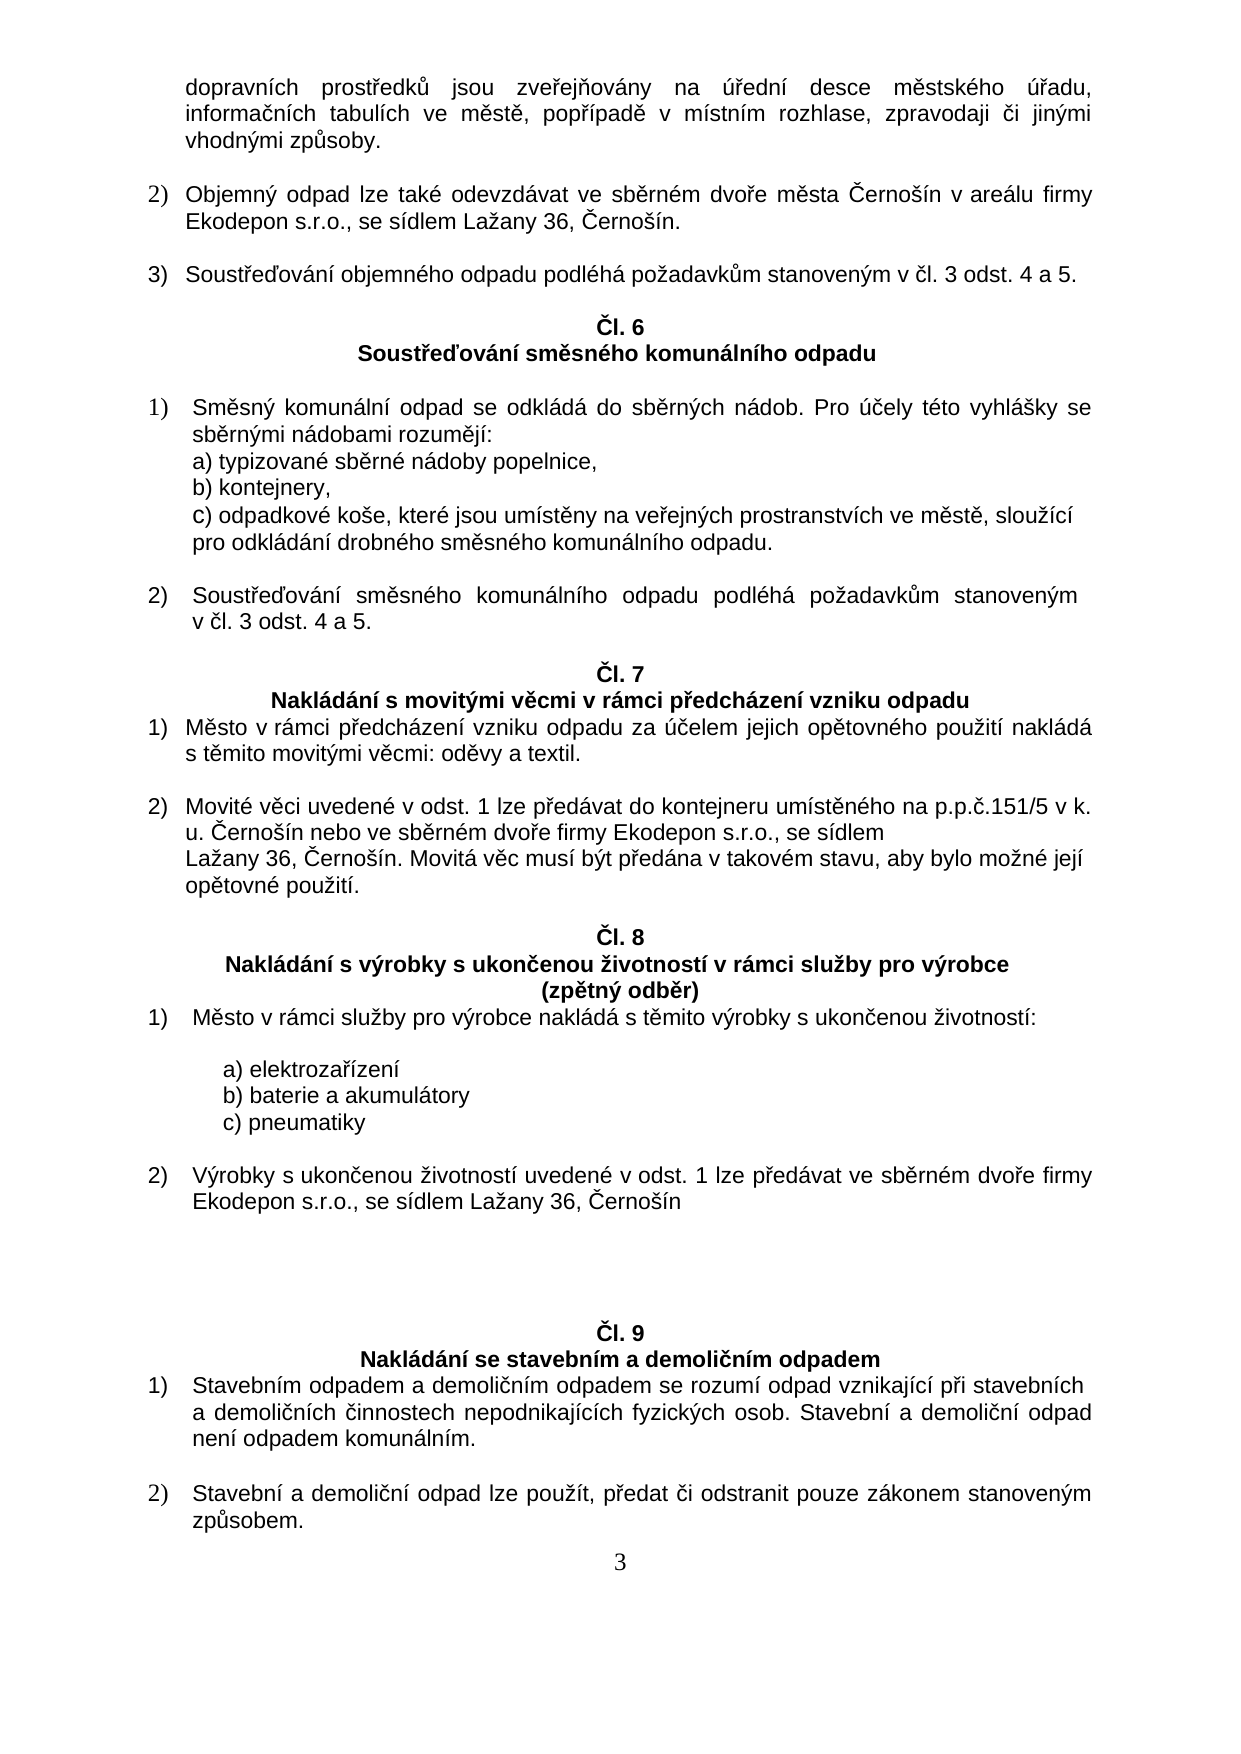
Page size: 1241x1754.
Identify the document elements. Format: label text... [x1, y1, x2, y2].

subtitle Nakládání s výrobky s ukončenou životností v rámci služby pro výrobce [148, 951, 1092, 977]
text b) kontejnery, [148, 474, 1092, 500]
text Čl. 7 [148, 661, 1092, 687]
list Město v rámci předcházení vzniku odpadu za účelem jejich opětovného použití nakládá s těmito movitými věcmi: oděvy a textil. [148, 713, 1092, 766]
text a) elektrozařízení [223, 1056, 1092, 1082]
list Movité věci uvedené v odst. 1 lze předávat do kontejneru umístěného na p.p.č.151/5 v k. u. Černošín nebo ve sběrném dvoře firmy Ekodepon s.r.o., se sídlem [148, 793, 1092, 845]
subtitle (zpětný odběr) [148, 977, 1092, 1003]
text c) pneumatiky [223, 1109, 1092, 1135]
list dopravních prostředků jsou zveřejňovány na úřední desce městského úřadu, informačních tabulích ve městě, popřípadě v místním rozhlase, zpravodaji či jinými vhodnými způsoby. [148, 74, 1092, 153]
list Stavebním odpadem a demoličním odpadem se rozumí odpad vznikající při stavebních a demoličních činnostech nepodnikajících fyzických osob. Stavební a demoliční odpad není odpadem komunálním. [148, 1372, 1092, 1451]
text Čl. 9 [148, 1320, 1092, 1346]
text Lažany 36, Černošín. Movitá věc musí být předána v takovém stavu, aby bylo možné její [185, 845, 1092, 872]
text Nakládání se stavebním a demoličním odpadem [148, 1346, 1092, 1372]
text a) typizované sběrné nádoby popelnice, [148, 448, 1092, 474]
text b) baterie a akumulátory [223, 1082, 1092, 1109]
list Směsný komunální odpad se odkládá do sběrných nádob. Pro účely této vyhlášky se sběrnými nádobami rozumějí: [148, 392, 1092, 448]
subtitle Nakládání s movitými věcmi v rámci předcházení vzniku odpadu [148, 687, 1092, 713]
list Soustřeďování objemného odpadu podléhá požadavkům stanoveným v čl. 3 odst. 4 a 5. [148, 261, 1092, 287]
list Objemný odpad lze také odevzdávat ve sběrném dvoře města Černošín v areálu firmy Ekodepon s.r.o., se sídlem Lažany 36, Černošín. [148, 179, 1092, 234]
text c) odpadkové koše, které jsou umístěny na veřejných prostranstvích ve městě, sloužící pro odkládání drobného směsného komunálního odpadu. [192, 500, 1092, 555]
list Výrobky s ukončenou životností uvedené v odst. 1 lze předávat ve sběrném dvoře firmy Ekodepon s.r.o., se sídlem Lažany 36, Černošín [148, 1162, 1092, 1214]
text Soustřeďování směsného komunálního odpadu [148, 340, 1092, 366]
list Město v rámci služby pro výrobce nakládá s těmito výrobky s ukončenou životností: [148, 1003, 1092, 1030]
text opětovné použití. [185, 872, 1092, 898]
text Čl. 8 [148, 924, 1092, 951]
text Čl. 6 [148, 313, 1092, 340]
list Soustřeďování směsného komunálního odpadu podléhá požadavkům stanoveným v čl. 3 odst. 4 a 5. [148, 582, 1092, 634]
list Stavební a demoliční odpad lze použít, předat či odstranit pouze zákonem stanoveným způsobem. [148, 1478, 1092, 1533]
